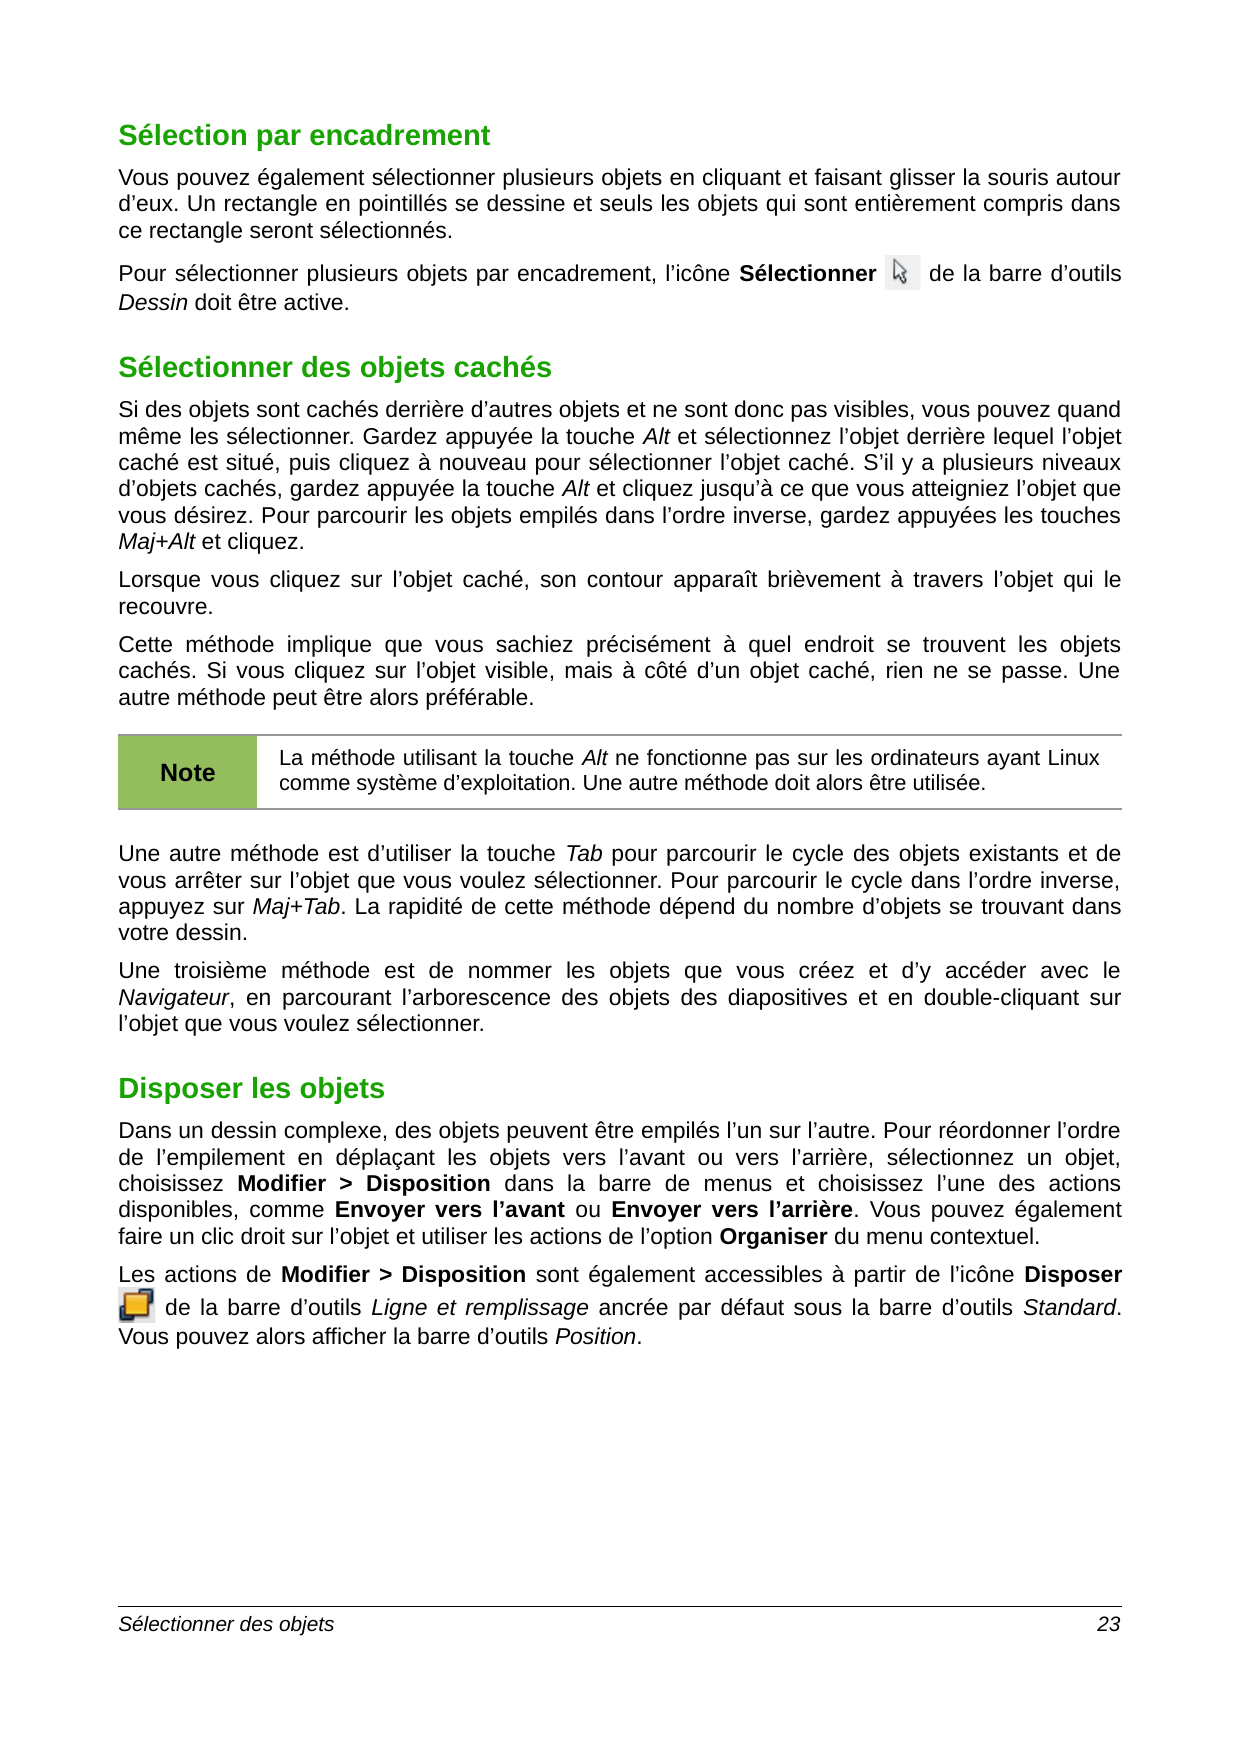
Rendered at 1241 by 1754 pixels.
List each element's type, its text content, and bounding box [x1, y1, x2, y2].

picture [118, 1287, 156, 1323]
text Cette méthode implique que vous sachiez précisément à quel endroit se trouvent les objets cachés. Si vous cliquez sur l’objet visible, mais à côté d’un objet caché, rien ne se passe. Une autre méthode peut être alors préférable. [118, 631, 1122, 710]
text Pour sélectionner plusieurs objets par encadrement, l’icône Sélectionner de la barre d’outils Dessin doit être active. [118, 255, 1122, 316]
table_header La méthode utilisant la touche Alt ne fonctionne pas sur les ordinateurs ayant Linux comme système d’exploitation. Une autre méthode doit alors être utilisée. [258, 736, 1122, 808]
table_header Note [118, 736, 257, 808]
subtitle Sélectionner des objets cachés [118, 350, 1122, 384]
text Si des objets sont cachés derrière d’autres objets et ne sont donc pas visibles, vous pouvez quand même les sélectionner. Gardez appuyée la touche Alt et sélectionnez l’objet derrière lequel l’objet caché est situé, puis cliquez à nouveau pour sélectionner l’objet caché. S’il y a plusieurs niveaux d’objets cachés, gardez appuyée la touche Alt et cliquez jusqu’à ce que vous atteigniez l’objet que vous désirez. Pour parcourir les objets empilés dans l’ordre inverse, gardez appuyées les touches Maj+Alt et cliquez. [118, 396, 1122, 554]
subtitle Sélection par encadrement [118, 118, 1122, 152]
text Lorsque vous cliquez sur l’objet caché, son contour apparaît brièvement à travers l’objet qui le recouvre. [118, 566, 1122, 619]
text Vous pouvez également sélectionner plusieurs objets en cliquant et faisant glisser la souris autour d’eux. Un rectangle en pointillés se dessine et seuls les objets qui sont entièrement compris dans ce rectangle seront sélectionnés. [118, 164, 1122, 243]
picture [884, 255, 921, 290]
text Une autre méthode est d’utiliser la touche Tab pour parcourir le cycle des objets existants et de vous arrêter sur l’objet que vous voulez sélectionner. Pour parcourir le cycle dans l’ordre inverse, appuyez sur Maj+Tab. La rapidité de cette méthode dépend du nombre d’objets se trouvant dans votre dessin. [118, 840, 1122, 946]
subtitle Disposer les objets [118, 1071, 1122, 1105]
text Une troisième méthode est de nommer les objets que vous créez et d’y accéder avec le Navigateur, en parcourant l’arborescence des objets des diapositives et en double-cliquant sur l’objet que vous voulez sélectionner. [118, 957, 1122, 1037]
text Les actions de Modifier > Disposition sont également accessibles à partir de l’icône Disposer de la barre d’outils Ligne et remplissage ancrée par défaut sous la barre d’outils Standard. Vous pouvez alors afficher la barre d’outils Position. [118, 1261, 1122, 1349]
text Dans un dessin complexe, des objets peuvent être empilés l’un sur l’autre. Pour réordonner l’ordre de l’empilement en déplaçant les objets vers l’avant ou vers l’arrière, sélectionnez un objet, choisissez Modifier > Disposition dans la barre de menus et choisissez l’une des actions disponibles, comme Envoyer vers l’avant ou Envoyer vers l’arrière. Vous pouvez également faire un clic droit sur l’objet et utiliser les actions de l’option Organiser du menu contextuel. [118, 1117, 1122, 1249]
